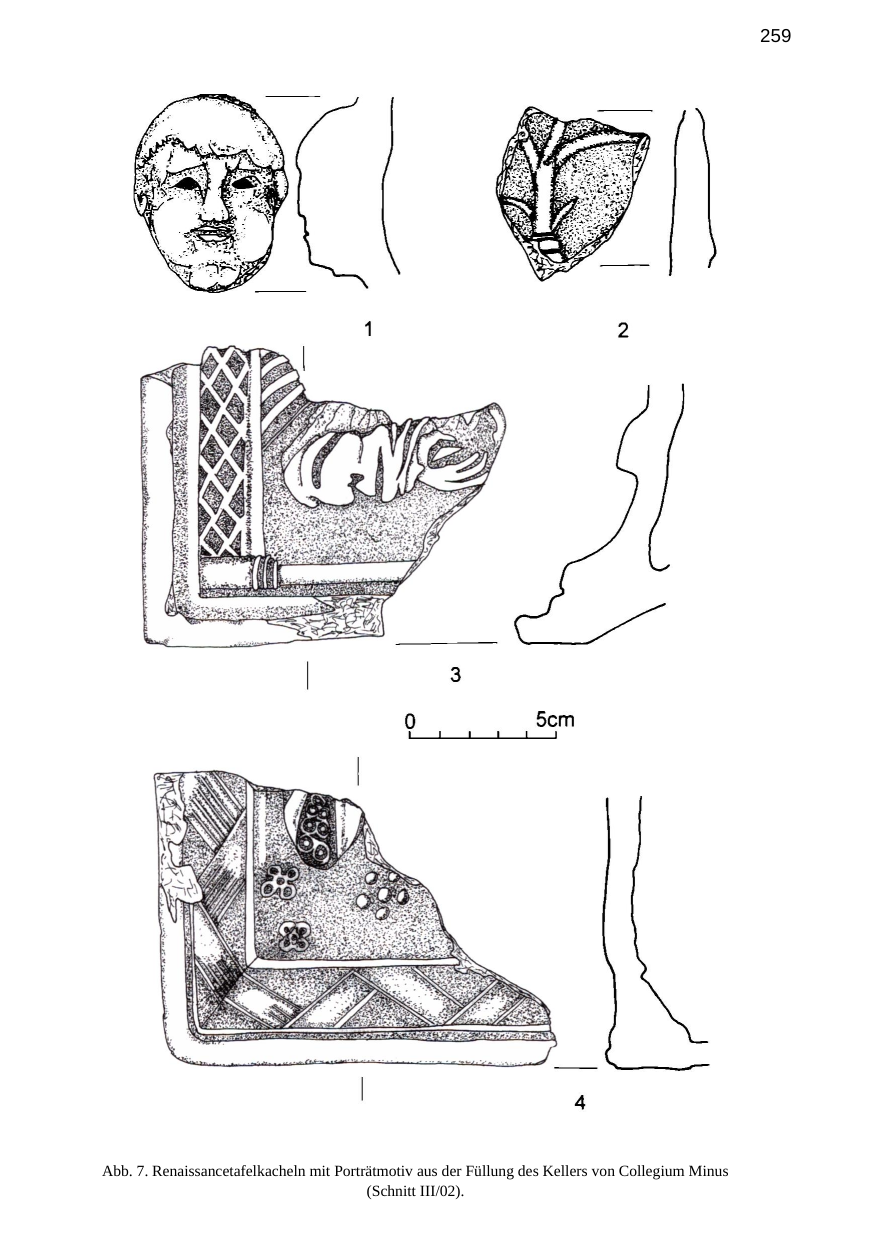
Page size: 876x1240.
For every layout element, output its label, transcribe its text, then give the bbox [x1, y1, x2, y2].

picture [149, 707, 713, 1114]
text (Schnitt III/02). [78, 1182, 752, 1199]
picture [140, 311, 685, 704]
text Abb. 7. Renaissancetafelkacheln mit Porträtmotiv aus der Füllung des Kellers von Collegium Minus [78, 1162, 752, 1180]
picture [494, 105, 718, 283]
picture [133, 94, 402, 293]
text 259 [760, 25, 796, 46]
